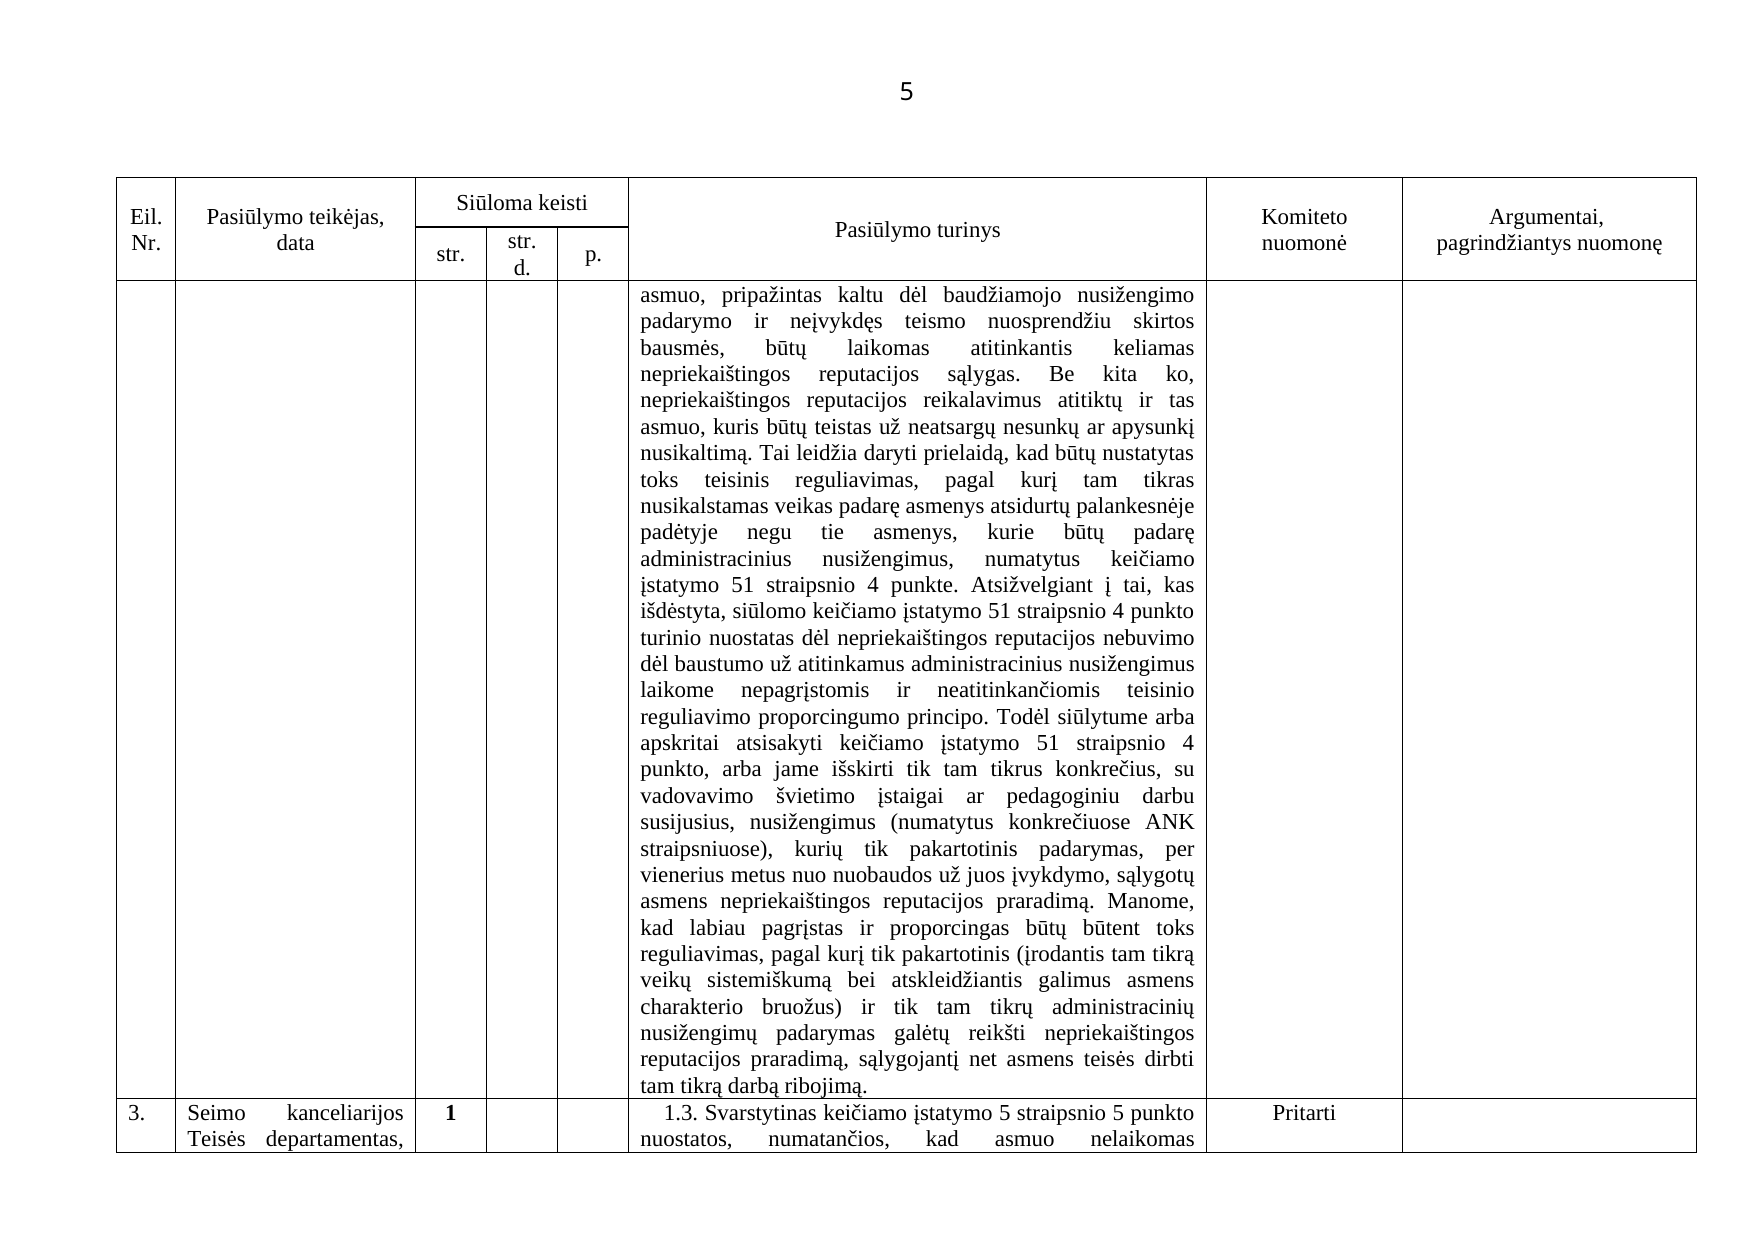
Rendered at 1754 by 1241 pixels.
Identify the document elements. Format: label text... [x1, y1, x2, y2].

table_cell [558, 1099, 628, 1152]
table_cell Seimo kanceliarijos Teisės departamentas, [176, 1099, 415, 1152]
table_cell [117, 281, 175, 1098]
table_header Argumentai, pagrindžiantys nuomonę [1403, 178, 1696, 280]
table_cell [1403, 281, 1696, 1098]
table_cell [1403, 1099, 1696, 1152]
table_cell p. [558, 228, 628, 280]
table_cell str. [416, 228, 486, 280]
table_cell [117, 1099, 175, 1152]
table_header Siūloma keisti [416, 178, 628, 226]
table_cell [558, 281, 628, 1098]
table_cell 1 [416, 1099, 486, 1152]
table_cell str. d. [487, 228, 557, 280]
table_cell [176, 281, 415, 1098]
table_cell [1207, 281, 1402, 1098]
table_header Pasiūlymo turinys [629, 178, 1206, 280]
table_cell Pritarti [1207, 1099, 1402, 1152]
table_cell [487, 281, 557, 1098]
table_cell [487, 1099, 557, 1152]
table_cell 1.3. Svarstytinas keičiamo įstatymo 5 straipsnio 5 punkto nuostatos, numatančios, kad asmuo nelaikomas [629, 1099, 1206, 1152]
table_cell asmuo, pripažintas kaltu dėl baudžiamojo nusižengimo padarymo ir neįvykdęs teismo nuosprendžiu skirtos bausmės, būtų laikomas atitinkantis keliamas nepriekaištingos reputacijos sąlygas. Be kita ko, nepriekaištingos reputacijos reikalavimus atitiktų ir tas asmuo, kuris būtų teistas už neatsargų nesunkų ar apysunkį nusikaltimą. Tai leidžia daryti prielaidą, kad būtų nustatytas toks teisinis reguliavimas, pagal kurį tam tikras nusikalstamas veikas padarę asmenys atsidurtų palankesnėje padėtyje negu tie asmenys, kurie būtų padarę administracinius nusižengimus, numatytus keičiamo įstatymo 51 straipsnio 4 punkte. Atsižvelgiant į tai, kas išdėstyta, siūlomo keičiamo įstatymo 51 straipsnio 4 punkto turinio nuostatas dėl nepriekaištingos reputacijos nebuvimo dėl baustumo už atitinkamus administracinius nusižengimus laikome nepagrįstomis ir neatitinkančiomis teisinio reguliavimo proporcingumo principo. Todėl siūlytume arba apskritai atsisakyti keičiamo įstatymo 51 straipsnio 4 punkto, arba jame išskirti tik tam tikrus konkrečius, su vadovavimo švietimo įstaigai ar pedagoginiu darbu susijusius, nusižengimus (numatytus konkrečiuose ANK straipsniuose), kurių tik pakartotinis padarymas, per vienerius metus nuo nuobaudos už juos įvykdymo, sąlygotų asmens nepriekaištingos reputacijos praradimą. Manome, kad labiau pagrįstas ir proporcingas būtų būtent toks reguliavimas, pagal kurį tik pakartotinis (įrodantis tam tikrą veikų sistemiškumą bei atskleidžiantis galimus asmens charakterio bruožus) ir tik tam tikrų administracinių nusižengimų padarymas galėtų reikšti nepriekaištingos reputacijos praradimą, sąlygojantį net asmens teisės dirbti tam tikrą darbą ribojimą. [629, 281, 1206, 1098]
table_header Eil. Nr. [117, 178, 175, 280]
table_header Pasiūlymo teikėjas, data [176, 178, 415, 280]
table_header Komiteto nuomonė [1207, 178, 1402, 280]
table_cell [416, 281, 486, 1098]
